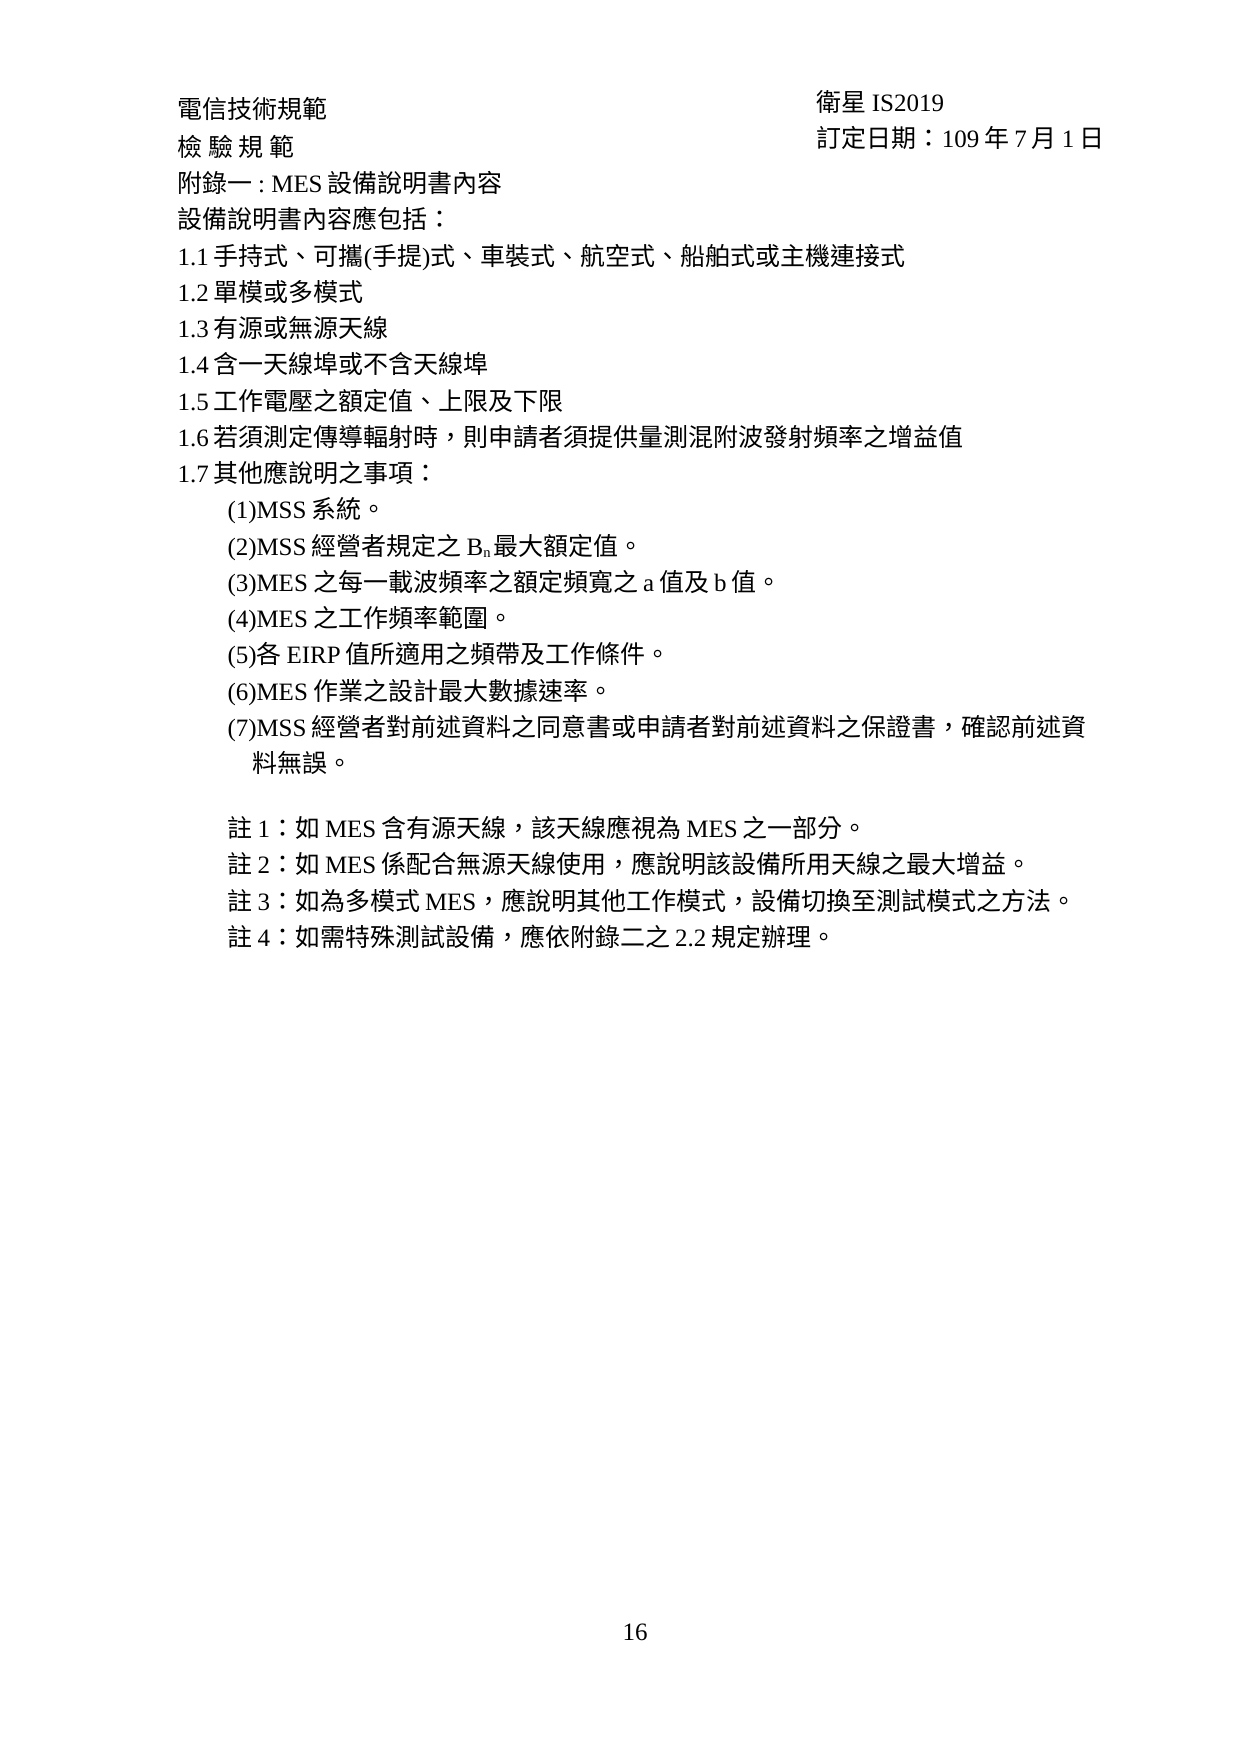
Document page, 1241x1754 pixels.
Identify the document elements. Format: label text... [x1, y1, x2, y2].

text (4)MES之工作頻率範圍。 [227, 599, 1092, 635]
text 1.1手持式、可攜(手提)式、車裝式、航空式、船舶式或主機連接式 [177, 236, 1092, 272]
text 1.7其他應說明之事項： [177, 454, 1092, 490]
text (5)各EIRP值所適用之頻帶及工作條件。 [227, 635, 1092, 671]
text 1.3有源或無源天線 [177, 309, 1092, 345]
text 註2：如MES係配合無源天線使用，應說明該設備所用天線之最大增益。 [227, 845, 1092, 881]
text (6)MES作業之設計最大數據速率。 [227, 671, 1092, 707]
text 1.6若須測定傳導輻射時，則申請者須提供量測混附波發射頻率之增益值 [177, 417, 1092, 454]
text 1.4含一天線埠或不含天線埠 [177, 345, 1092, 381]
text 1.5工作電壓之額定值、上限及下限 [177, 381, 1092, 417]
text 註4：如需特殊測試設備，應依附錄二之2.2規定辦理。 [227, 917, 1092, 954]
text (1)MSS系統。 [227, 490, 1092, 526]
text 1.2單模或多模式 [177, 272, 1092, 309]
text 註3：如為多模式MES，應說明其他工作模式，設備切換至測試模式之方法。 [227, 881, 1092, 917]
text 註1：如MES含有源天線，該天線應視為MES之一部分。 [227, 809, 1092, 845]
text (3)MES之每一載波頻率之額定頻寬之a值及b值。 [227, 562, 1092, 599]
text 設備說明書內容應包括： [177, 200, 1092, 236]
text (7)MSS經營者對前述資料之同意書或申請者對前述資料之保證書，確認前述資料無誤。 [227, 707, 1092, 780]
text 附錄一 : MES設備說明書內容 [177, 164, 1092, 200]
text (2)MSS經營者規定之Bn最大額定值。 [227, 526, 1092, 562]
